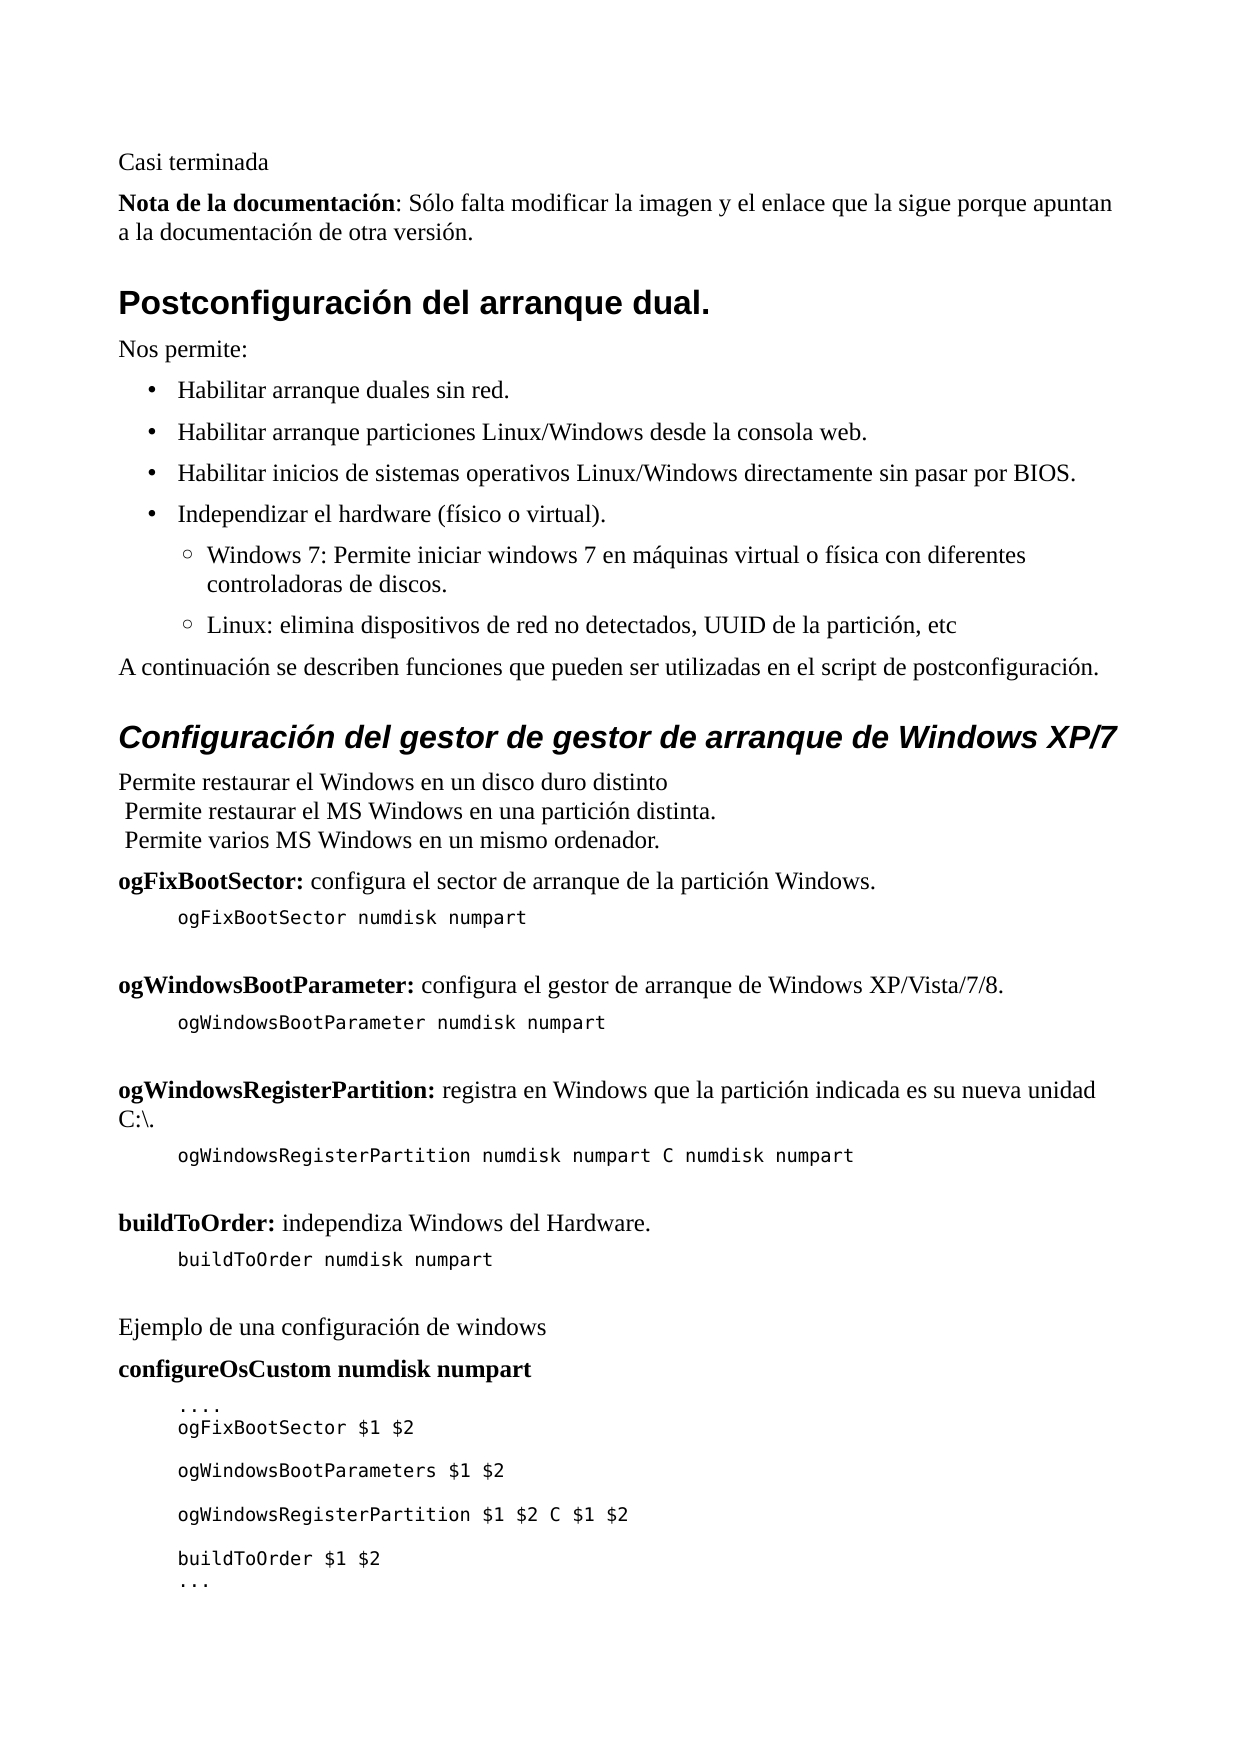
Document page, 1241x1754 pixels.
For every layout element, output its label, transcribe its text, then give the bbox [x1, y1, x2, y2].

list Habilitar arranque duales sin red. [148, 376, 1122, 404]
subtitle Configuración del gestor de gestor de arranque de Windows XP/7 [118, 718, 1122, 755]
list Independizar el hardware (físico o virtual). [148, 499, 1122, 528]
list Habilitar inicios de sistemas operativos Linux/Windows directamente sin pasar por BIOS. [148, 458, 1122, 487]
list Windows 7: Permite iniciar windows 7 en máquinas virtual o física con diferentes controladoras de discos. [177, 541, 1122, 598]
text ogWindowsRegisterPartition: registra en Windows que la partición indicada es su nueva unidad C:\. [118, 1075, 1122, 1132]
text Permite restaurar el Windows en un disco duro distinto Permite restaurar el MS Windows en una partición distinta. Permite varios MS Windows en un mismo ordenador. [118, 767, 1122, 854]
text ogWindowsRegisterPartition numdisk numpart C numdisk numpart [177, 1145, 1063, 1167]
text ogFixBootSector numdisk numpart [177, 907, 1063, 929]
subtitle Postconfiguración del arranque dual. [118, 283, 1122, 322]
text buildToOrder numdisk numpart [177, 1249, 1063, 1271]
list Linux: elimina dispositivos de red no detectados, UUID de la partición, etc [177, 611, 1122, 639]
text Casi terminada [118, 147, 1122, 176]
text .... ogFixBootSector $1 $2 ogWindowsBootParameters $1 $2 ogWindowsRegisterPartition $1 $2 C $1 $2 buildToOrder $1 $2 ... [177, 1395, 1063, 1592]
text ogWindowsBootParameter numdisk numpart [177, 1012, 1063, 1034]
text ogFixBootSector: configura el sector de arranque de la partición Windows. [118, 866, 1122, 895]
list Habilitar arranque particiones Linux/Windows desde la consola web. [148, 417, 1122, 446]
text Ejemplo de una configuración de windows [118, 1312, 1122, 1341]
text Nos permite: [118, 334, 1122, 363]
text ogWindowsBootParameter: configura el gestor de arranque de Windows XP/Vista/7/8. [118, 971, 1122, 999]
text Nota de la documentación: Sólo falta modificar la imagen y el enlace que la sigue porque apuntan a la documentación de otra versión. [118, 188, 1122, 246]
text configureOsCustom numdisk numpart [118, 1354, 1122, 1382]
text A continuación se describen funciones que pueden ser utilizadas en el script de postconfiguración. [118, 652, 1122, 681]
text buildToOrder: independiza Windows del Hardware. [118, 1208, 1122, 1237]
